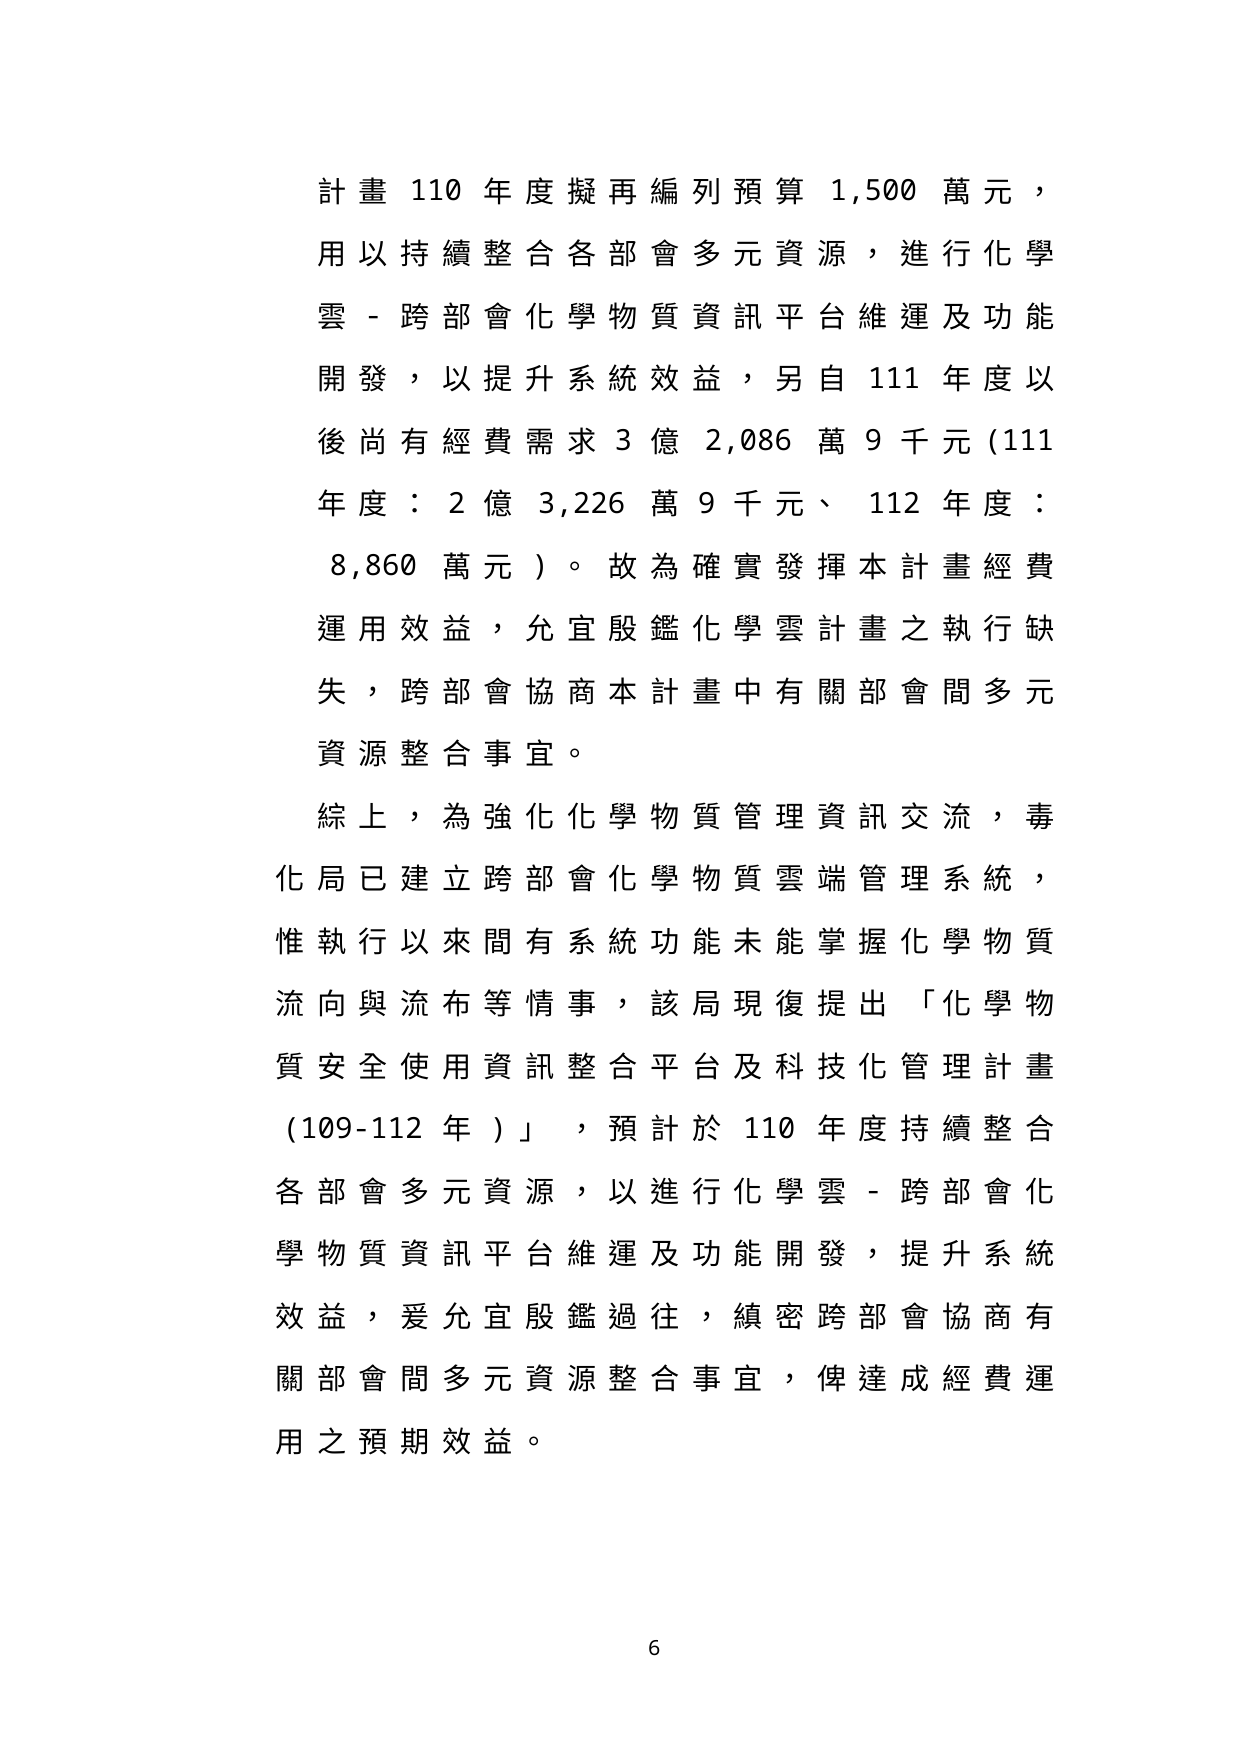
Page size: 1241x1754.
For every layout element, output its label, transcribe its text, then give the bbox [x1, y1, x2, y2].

text 綜上，為強化化學物質管理資訊交流，毒化局已建立跨部會化學物質雲端管理系統，惟執行以來間有系統功能未能掌握化學物質流向與流布等情事，該局現復提出「化學物質安全使用資訊整合平台及科技化管理計畫(109-112年)」，預計於110年度持續整合各部會多元資源，以進行化學雲-跨部會化學物質資訊平台維運及功能開發，提升系統效益，爰允宜殷鑑過往，縝密跨部會協商有關部會間多元資源整合事宜，俾達成經費運用之預期效益。 [244, 773, 1061, 1460]
text 計畫110年度擬再編列預算1,500萬元，用以持續整合各部會多元資源，進行化學雲-跨部會化學物質資訊平台維運及功能開發，以提升系統效益，另自111年度以後尚有經費需求3億2,086萬9千元(111年度：2億3,226萬9千元、112年度：8,860萬元)。故為確實發揮本計畫經費運用效益，允宜殷鑑化學雲計畫之執行缺失，跨部會協商本計畫中有關部會間多元資源整合事宜。 [274, 148, 1061, 773]
